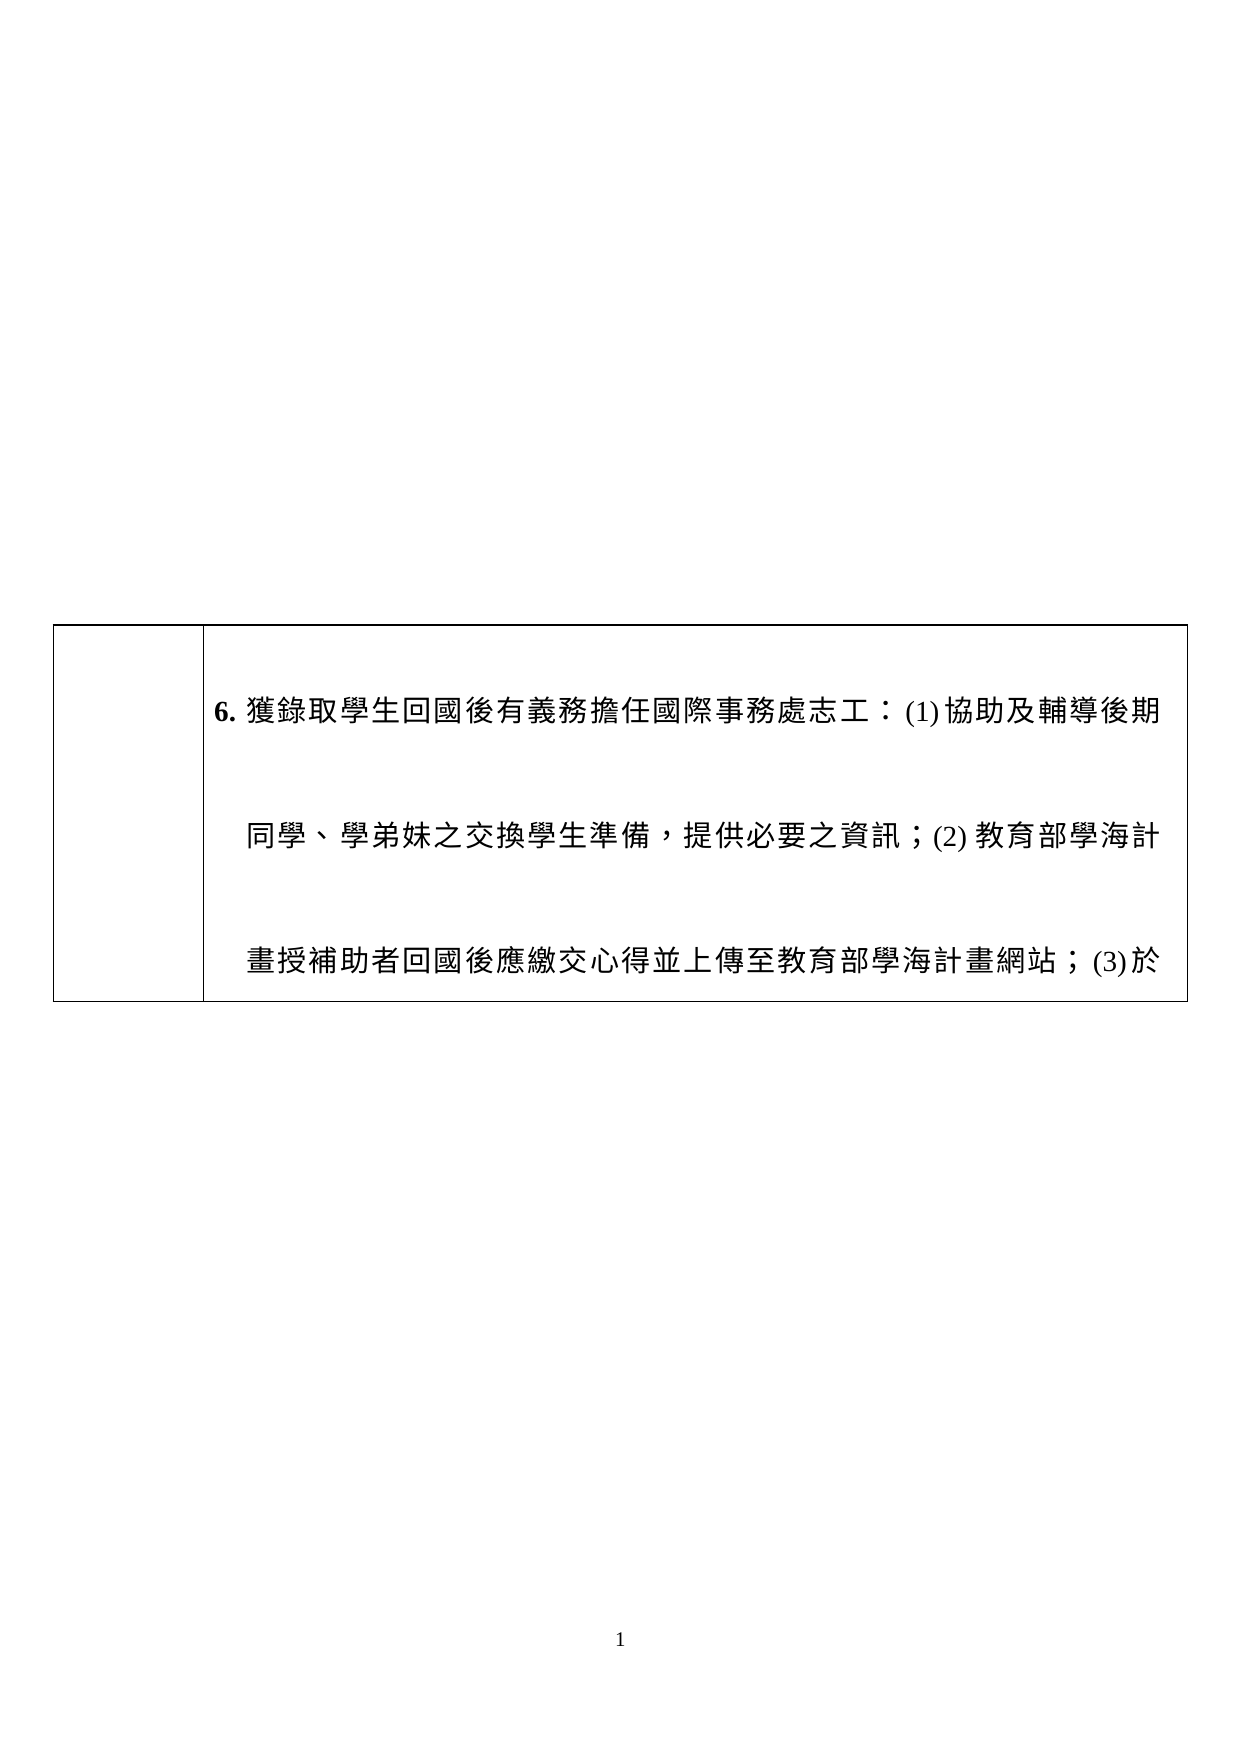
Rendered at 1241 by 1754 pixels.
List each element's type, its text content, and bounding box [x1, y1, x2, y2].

table_cell 研修學校相關權利義務之細節內容，依該校提供資料為準。 本校國際事務處為研修學生聯繫及取得姊妹校入學許可後，研修學生須自行申辦護照、簽證、訂購機票，以及赴外國學校註冊所需準備之文件(如健康檢查、海外醫療保險、財力證明等)等事宜，並依據外國學校規定之日程前往；如有困難請務必即時提出，必要時可請本校國際事務處在權責範圍內提供協助。 出國前應與所屬系充分溝通學分抵免事宜。返國後學分之抵免，請申請者提供外國學校核發之成績證明，學分數認定由本校系所及教務處認定。 役男出國前本處將協助先向本校軍訓室確認是否需要申辦「緩徵」。「緩徵」申辦完成後，本處將請申請者填寫「役男出國名冊」並備函送至申請者戶籍地所屬之縣(市)政府兵役單位辦理役男出國手續，役男應按規定於出國前持核准公函及護照至指定單位加蓋出境核准章。 「學分數」及「成績規定」:受COVID-19新冠肺炎疫情影響期間，交換學生赴海外研修一學期應修學分數修改為「至少9學分(或18ECTS學分)、至多12學分(或24ECTS學分)」(依據109年10月28日交換學生甄選會議決議)。 (1)美、韓:成績總平均達G.P.A.3.0以上、 (2)匈、俄:成績總平均達Good Level(Grade 4)以上。 (3)日本：成績總平均達75分以上或G.P.A.3.0以上。 (4)德國：成績總平均達「2.1-2.5」Level。 獲錄取學生回國後有義務擔任國際事務處志工：(1)協助及輔導後期同學、學弟妹之交換學生準備，提供必要之資訊；(2) 教育部學海計畫授補助者回國後應繳交心得並上傳至教育部學海計畫網站；(3)於交換學生說明會中分享個人研修經驗；(4)協助國際交流活動，如接機、外賓接待等事宜；(5) 協助及輔導本校外國學生新生在校學習與生活等。 經甄選獲錄取之學生，如欲放棄錄取資格，該生必須於錄取結果公布後一週內簽寫「錄取資格放棄申明書」並繳交至國際事務處備存。 本處協助申請者向外國學生申請交換學生後至出國前，非因不可抗力之重大變故，不得放棄或中輟資格，因放棄交換學生而延伸之相關費用將由申請者自行支付並依外國學校指定方式繳費。 因應COVID-19新冠肺炎疫情影響世界各國，本校將依據本國衛生福利部公告外國學校所屬國家或地區之國際旅遊疫情建議等級暫緩辦理交換學生出國作業。如為旅遊建議為第二級(含)以上，學生(應屆畢業生除外)得於預計出國日前一個月向國際事務處申請保留交換學生資格並延後出國時間。如學生自願出國，請務必於出國日前一個月簽署「自願出國聲明切結書」並將正本一式兩份送至國際事務處存查。 [204, 626, 1187, 1001]
table_cell [54, 626, 203, 1001]
